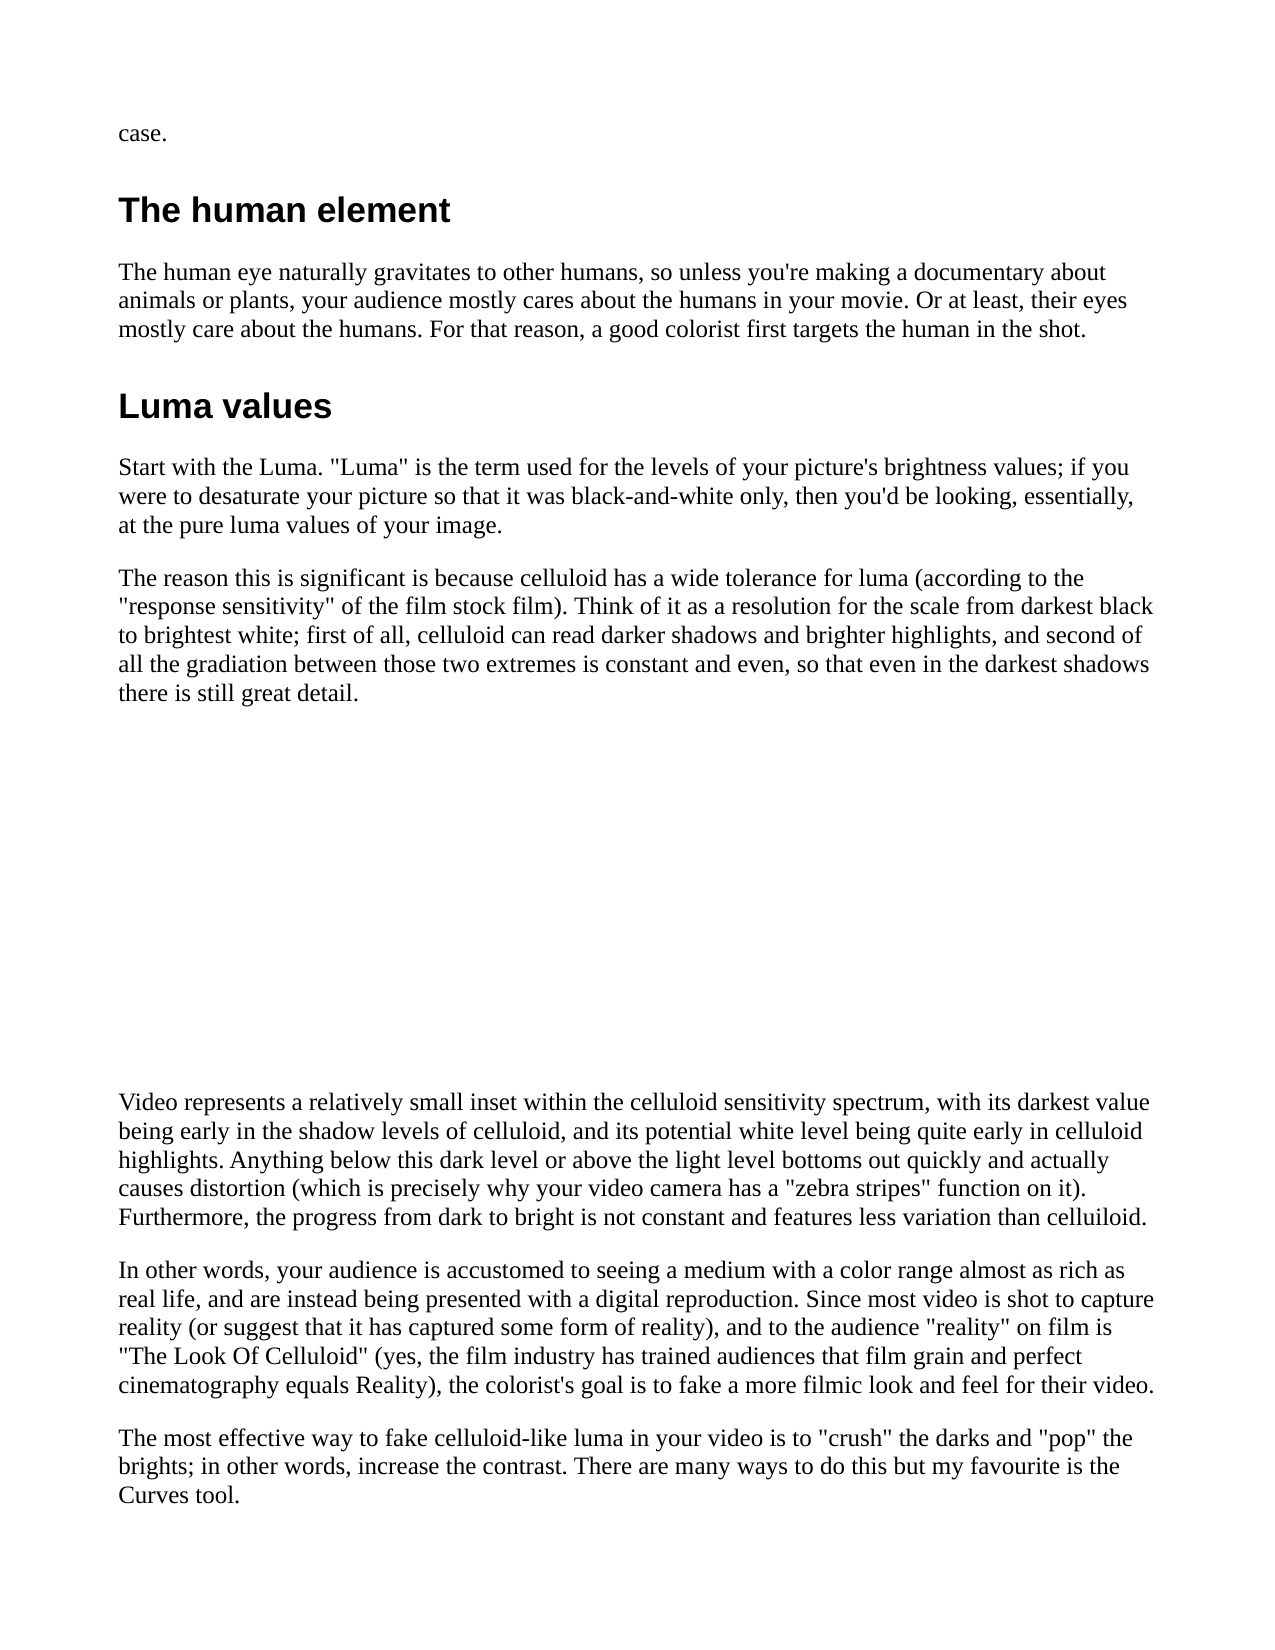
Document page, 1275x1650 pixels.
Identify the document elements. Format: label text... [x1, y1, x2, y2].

text The most effective way to fake celluloid-like luma in your video is to "crush" the darks and "pop" the brights; in other words, increase the contrast. There are many ways to do this but my favourite is the Curves tool. [118, 1423, 1157, 1509]
subtitle Luma values [118, 385, 1157, 426]
text The reason this is significant is because celluloid has a wide tolerance for luma (according to the "response sensitivity" of the film stock film). Think of it as a resolution for the scale from darkest black to brightest white; first of all, celluloid can read darker shadows and brighter highlights, and second of all the gradiation between those two extremes is constant and even, so that even in the darkest shadows there is still great detail. [118, 563, 1157, 706]
subtitle The human element [118, 189, 1157, 229]
text Start with the Luma. "Luma" is the term used for the levels of your picture's brightness values; if you were to desaturate your picture so that it was black-and-white only, then you'd be looking, essentially, at the pure luma values of your image. [118, 452, 1157, 539]
text The human eye naturally gravitates to other humans, so unless you're making a documentary about animals or plants, your audience mostly cares about the humans in your movie. Or at least, their eyes mostly care about the humans. For that reason, a good colorist first targets the human in the shot. [118, 257, 1157, 343]
text In other words, your audience is accustomed to seeing a medium with a color range almost as rich as real life, and are instead being presented with a digital reproduction. Since most video is shot to capture reality (or suggest that it has captured some form of reality), and to the audience "reality" on film is "The Look Of Celluloid" (yes, the film industry has trained audiences that film grain and perfect cinematography equals Reality), the colorist's goal is to fake a more filmic look and feel for their video. [118, 1255, 1157, 1399]
text Video represents a relatively small inset within the celluloid sensitivity spectrum, with its darkest value being early in the shadow levels of celluloid, and its potential white level being quite early in celluloid highlights. Anything below this dark level or above the light level bottoms out quickly and actually causes distortion (which is precisely why your video camera has a "zebra stripes" function on it). Furthermore, the progress from dark to bright is not constant and features less variation than celluiloid. [118, 1087, 1157, 1231]
text case. [118, 118, 1157, 147]
